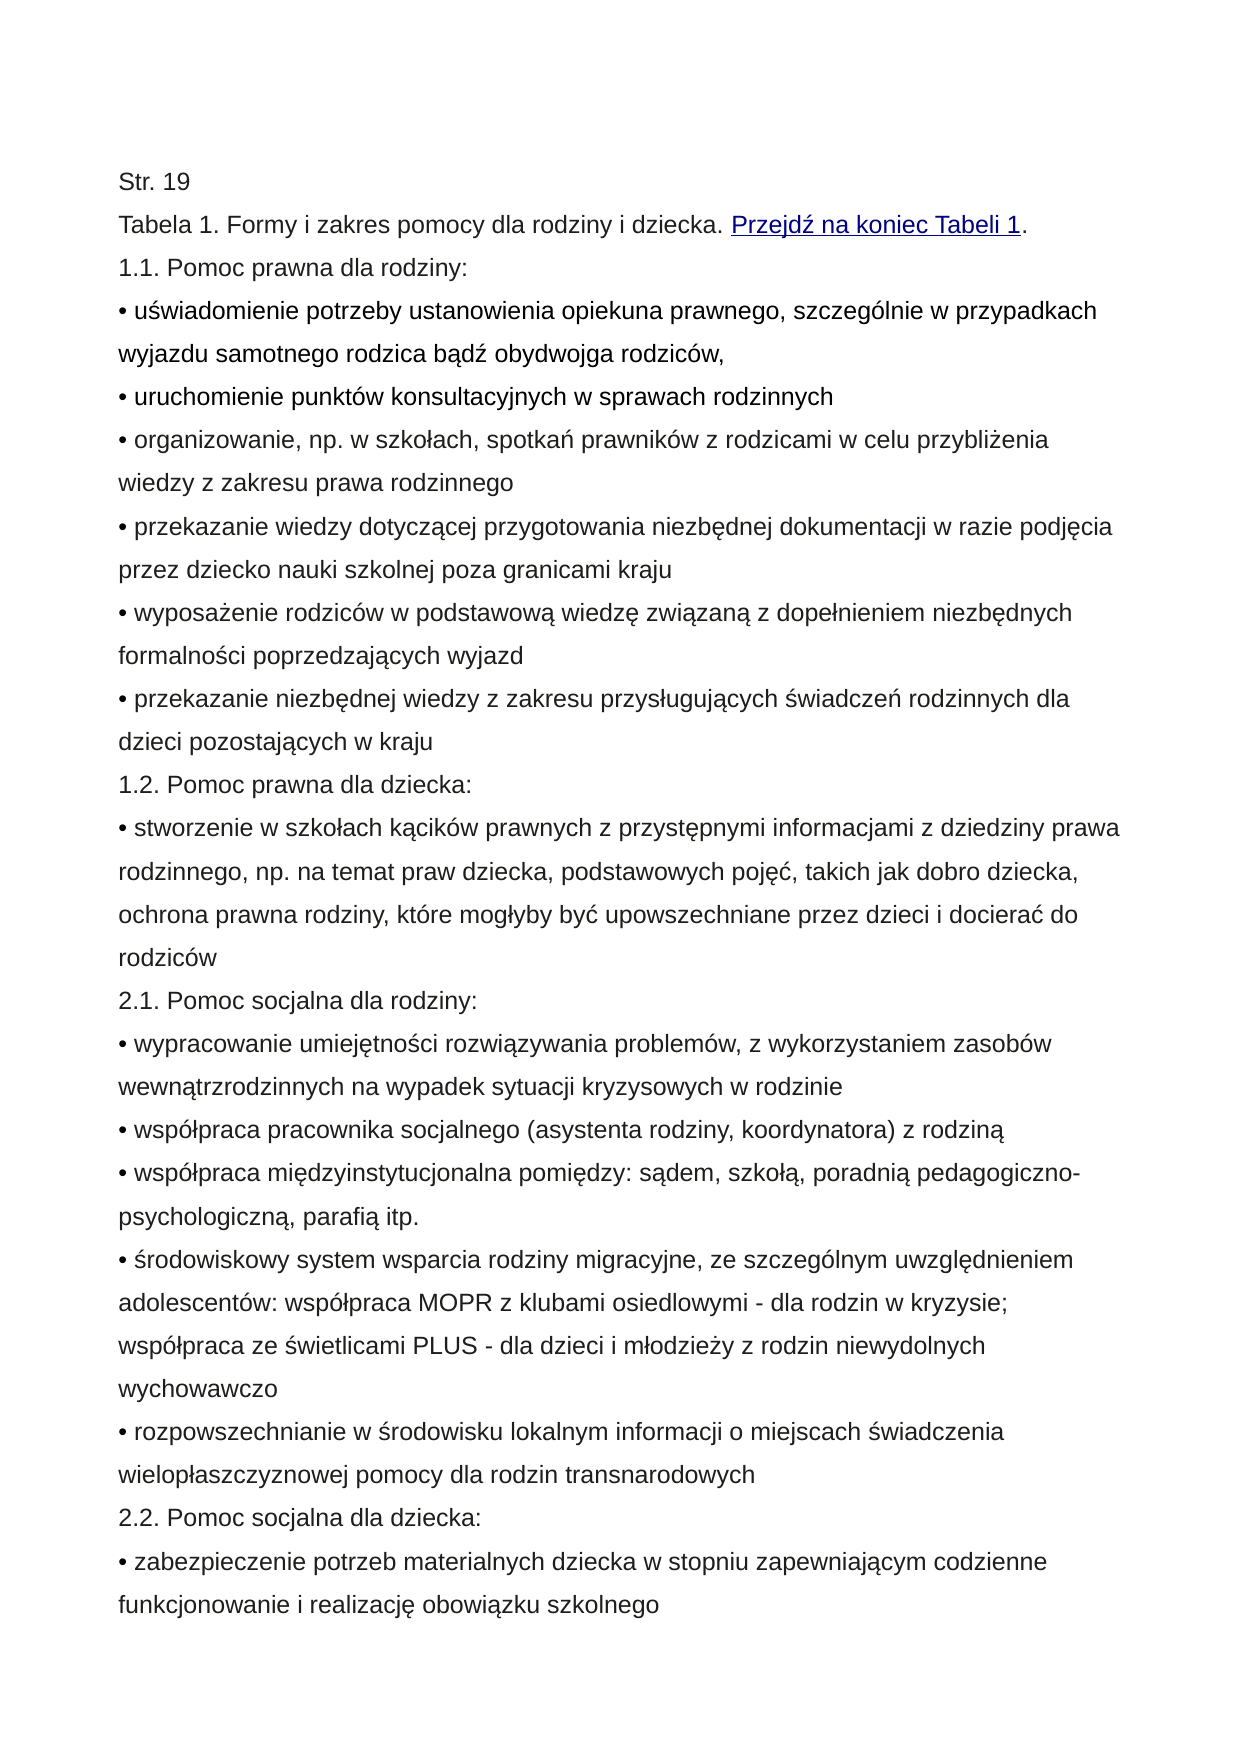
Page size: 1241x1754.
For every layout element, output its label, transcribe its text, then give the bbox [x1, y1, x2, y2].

list • uświadomienie potrzeby ustanowienia opiekuna prawnego, szczególnie w przypadkach wyjazdu samotnego rodzica bądź obydwojga rodziców, [118, 296, 1122, 368]
text 2.2. Pomoc socjalna dla dziecka: [118, 1503, 1122, 1532]
text 1.2. Pomoc prawna dla dziecka: [118, 770, 1122, 799]
list • organizowanie, np. w szkołach, spotkań prawników z rodzicami w celu przybliżenia wiedzy z zakresu prawa rodzinnego [118, 425, 1122, 497]
text • środowiskowy system wsparcia rodziny migracyjne, ze szczególnym uwzględnieniem adolescentów: współpraca MOPR z klubami osiedlowymi - dla rodzin w kryzysie; współpraca ze świetlicami PLUS - dla dzieci i młodzieży z rodzin niewydolnych wychowawczo [118, 1245, 1122, 1403]
list • uruchomienie punktów konsultacyjnych w sprawach rodzinnych [118, 382, 1122, 411]
list • przekazanie wiedzy dotyczącej przygotowania niezbędnej dokumentacji w razie podjęcia przez dziecko nauki szkolnej poza granicami kraju [118, 512, 1122, 583]
text • wypracowanie umiejętności rozwiązywania problemów, z wykorzystaniem zasobów wewnątrzrodzinnych na wypadek sytuacji kryzysowych w rodzinie [118, 1029, 1122, 1101]
text • stworzenie w szkołach kącików prawnych z przystępnymi informacjami z dziedziny prawa rodzinnego, np. na temat praw dziecka, podstawowych pojęć, takich jak dobro dziecka, ochrona prawna rodziny, które mogłyby być upowszechniane przez dzieci i docierać do rodziców [118, 813, 1122, 972]
list • wyposażenie rodziców w podstawową wiedzę związaną z dopełnieniem niezbędnych formalności poprzedzających wyjazd [118, 598, 1122, 670]
text Tabela 1. Formy i zakres pomocy dla rodziny i dziecka. Przejdź na koniec Tabeli 1. [118, 210, 1122, 238]
text • współpraca międzyinstytucjonalna pomiędzy: sądem, szkołą, poradnią pedagogiczno-psychologiczną, parafią itp. [118, 1158, 1122, 1230]
text • rozpowszechnianie w środowisku lokalnym informacji o miejscach świadczenia wielopłaszczyznowej pomocy dla rodzin transnarodowych [118, 1417, 1122, 1489]
text Str. 19 [118, 167, 1122, 195]
text 1.1. Pomoc prawna dla rodziny: [118, 253, 1122, 282]
text 2.1. Pomoc socjalna dla rodziny: [118, 986, 1122, 1015]
list • przekazanie niezbędnej wiedzy z zakresu przysługujących świadczeń rodzinnych dla dzieci pozostających w kraju [118, 684, 1122, 756]
text • współpraca pracownika socjalnego (asystenta rodziny, koordynatora) z rodziną [118, 1115, 1122, 1144]
text • zabezpieczenie potrzeb materialnych dziecka w stopniu zapewniającym codzienne funkcjonowanie i realizację obowiązku szkolnego [118, 1547, 1122, 1618]
